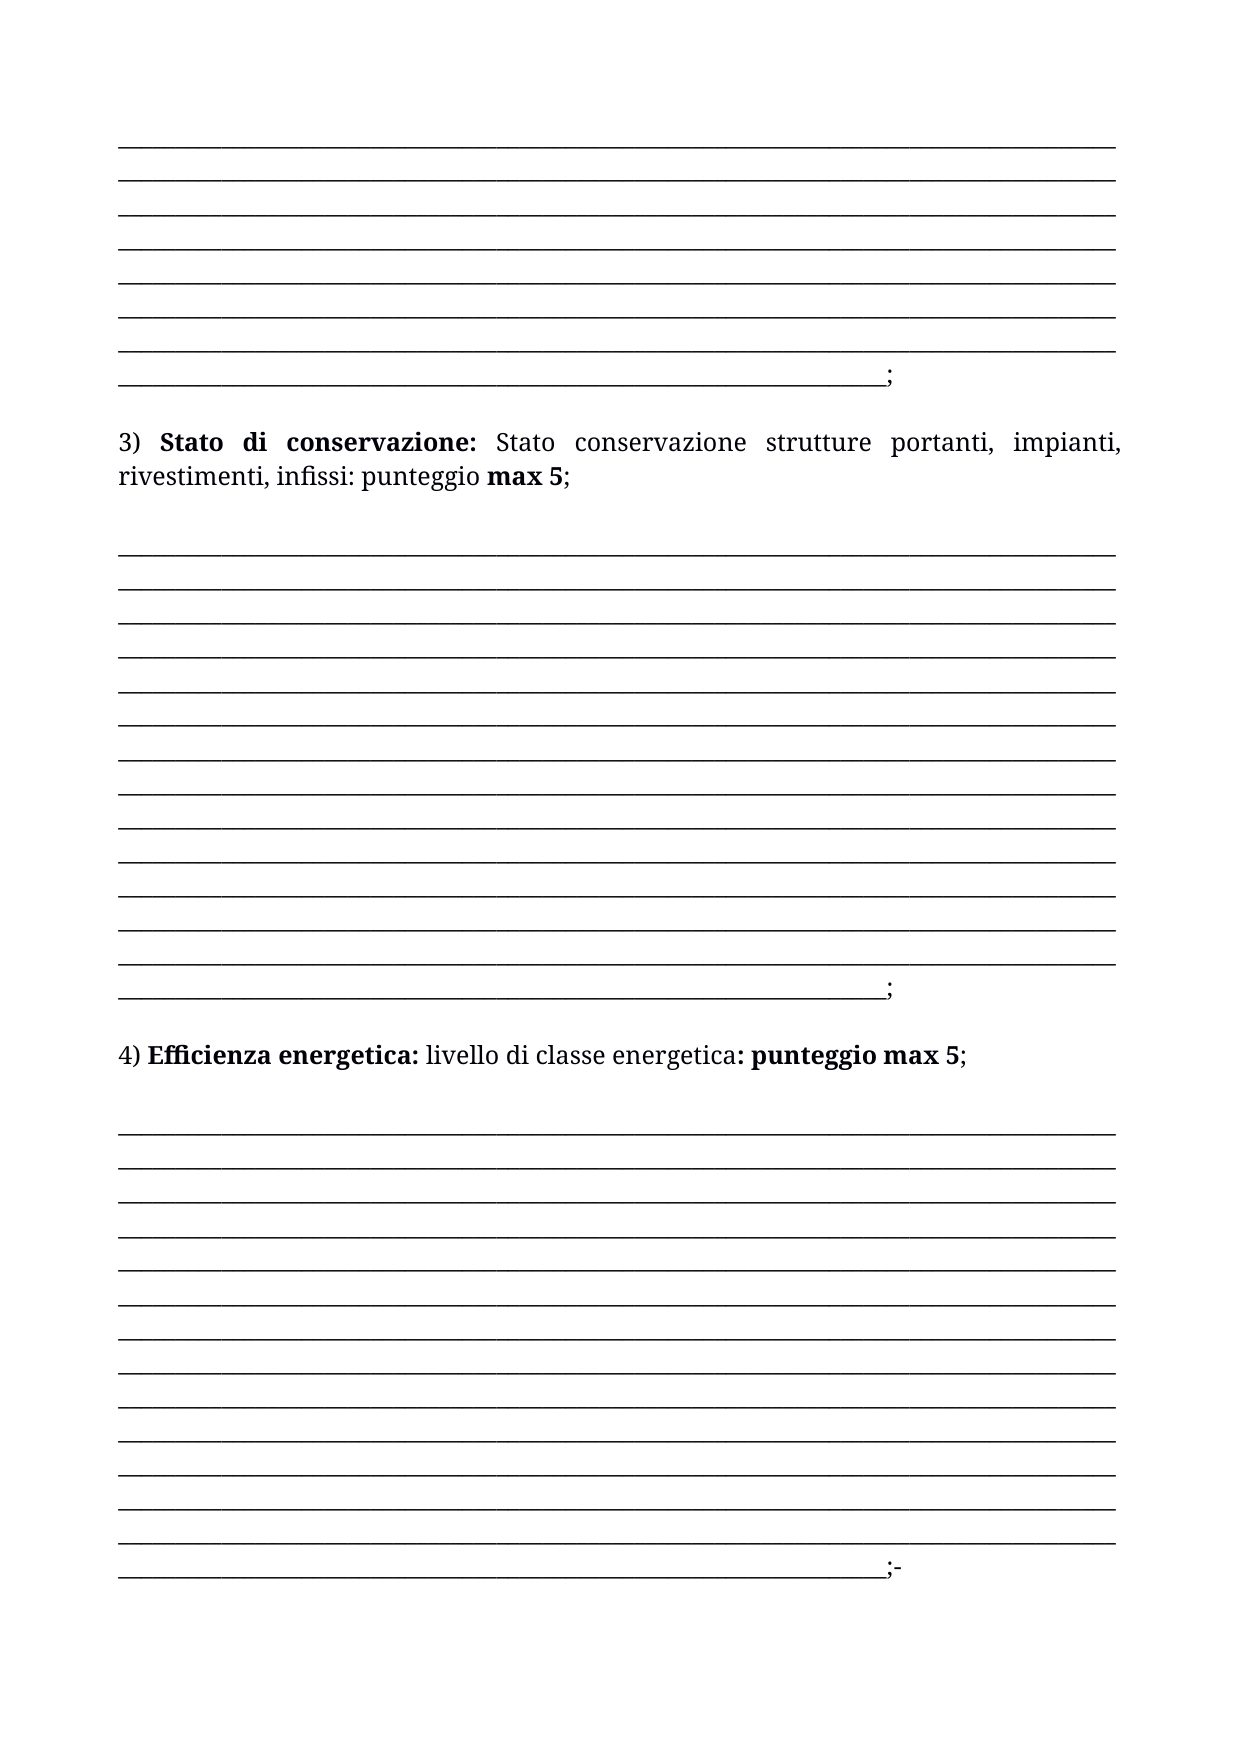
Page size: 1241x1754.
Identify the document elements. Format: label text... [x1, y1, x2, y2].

list ______________________________________________________________________________________________________________________________________________________________________________________________________________________________________________________________________________________________________________________________________________________________________________________________________________________________________________________________________________________________________________________________________________________________________________________________________________________________________________________________________________________________________________________________________________________________________________________________________________________________________________________________________________________________________________________________________________________________________________________________________________________________________________________________________________________________________________________________________________________________________________________________________________________________________________; [118, 527, 1122, 1004]
list ____________________________________________________________________________________________________________________________________________________________________________________________________________________________________________________________________________________________________________________________________________________________________________________________________________________________________________________________________________________________________________________________________________________________________________________________________________________________________________________________________________________________________; [118, 118, 1122, 391]
text ______________________________________________________________________________________________________________________________________________________________________________________________________________________________________________________________________________________________________________________________________________________________________________________________________________________________________________________________________________________________________________________________________________________________________________________________________________________________________________________________________________________________________________________________________________________________________________________________________________________________________________________________________________________________________________________________________________________________________________________________________________________________________________________________________________________________________________________________________________________________________________________________________________________________________________;- [118, 1106, 1122, 1583]
text 3) Stato di conservazione: Stato conservazione strutture portanti, impianti, rivestimenti, infissi: punteggio max 5; [118, 425, 1122, 493]
text 4) Efficienza energetica: livello di classe energetica: punteggio max 5; [118, 1038, 1122, 1072]
